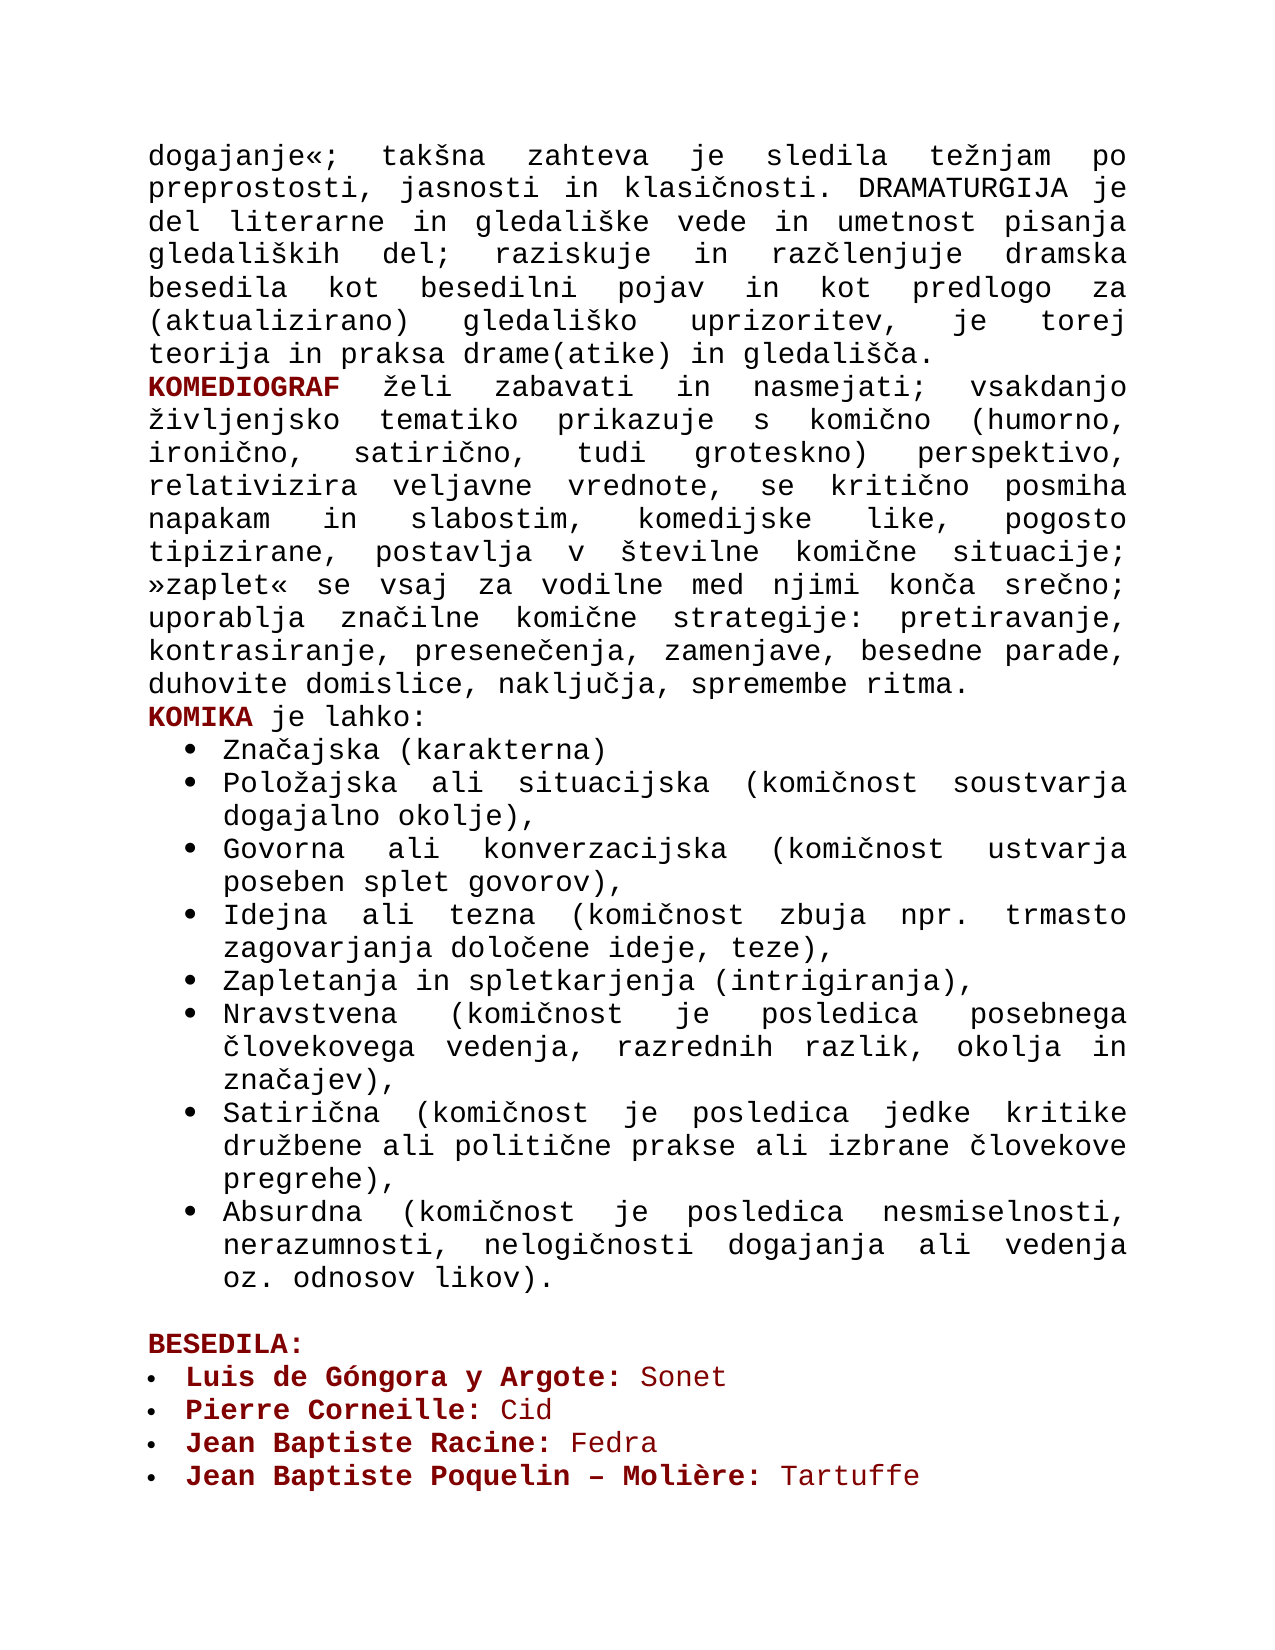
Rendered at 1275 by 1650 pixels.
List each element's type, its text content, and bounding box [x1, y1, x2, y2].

list Luis de Góngora y Argote: Sonet [148, 1362, 1127, 1395]
list Jean Baptiste Poquelin – Molière: Tartuffe [148, 1461, 1127, 1494]
list Pierre Corneille: Cid [148, 1395, 1127, 1428]
list Nravstvena (komičnost je posledica posebnega človekovega vedenja, razrednih razlik, okolja in značajev), [185, 999, 1127, 1098]
list Položajska ali situacijska (komičnost soustvarja dogajalno okolje), [185, 768, 1127, 834]
list Značajska (karakterna) [185, 735, 1127, 768]
list Idejna ali tezna (komičnost zbuja npr. trmasto zagovarjanja določene ideje, teze), [185, 900, 1127, 966]
list Absurdna (komičnost je posledica nesmiselnosti, nerazumnosti, nelogičnosti dogajanja ali vedenja oz. odnosov likov). [185, 1197, 1127, 1296]
list Jean Baptiste Racine: Fedra [148, 1428, 1127, 1461]
list Satirična (komičnost je posledica jedke kritike družbene ali politične prakse ali izbrane človekove pregrehe), [185, 1098, 1127, 1197]
text BESEDILA: [148, 1329, 1127, 1362]
text KOMIKA je lahko: [148, 702, 1127, 735]
text dogajanje«; takšna zahteva je sledila težnjam po preprostosti, jasnosti in klasičnosti. DRAMATURGIJA je del literarne in gledališke vede in umetnost pisanja gledaliških del; raziskuje in razčlenjuje dramska besedila kot besedilni pojav in kot predlogo za (aktualizirano) gledališko uprizoritev, je torej teorija in praksa drame(atike) in gledališča. [148, 141, 1127, 372]
list Zapletanja in spletkarjenja (intrigiranja), [185, 966, 1127, 999]
list Govorna ali konverzacijska (komičnost ustvarja poseben splet govorov), [185, 834, 1127, 900]
text KOMEDIOGRAF želi zabavati in nasmejati; vsakdanjo življenjsko tematiko prikazuje s komično (humorno, ironično, satirično, tudi groteskno) perspektivo, relativizira veljavne vrednote, se kritično posmiha napakam in slabostim, komedijske like, pogosto tipizirane, postavlja v številne komične situacije; »zaplet« se vsaj za vodilne med njimi konča srečno; uporablja značilne komične strategije: pretiravanje, kontrasiranje, presenečenja, zamenjave, besedne parade, duhovite domislice, naključja, spremembe ritma. [148, 372, 1127, 702]
